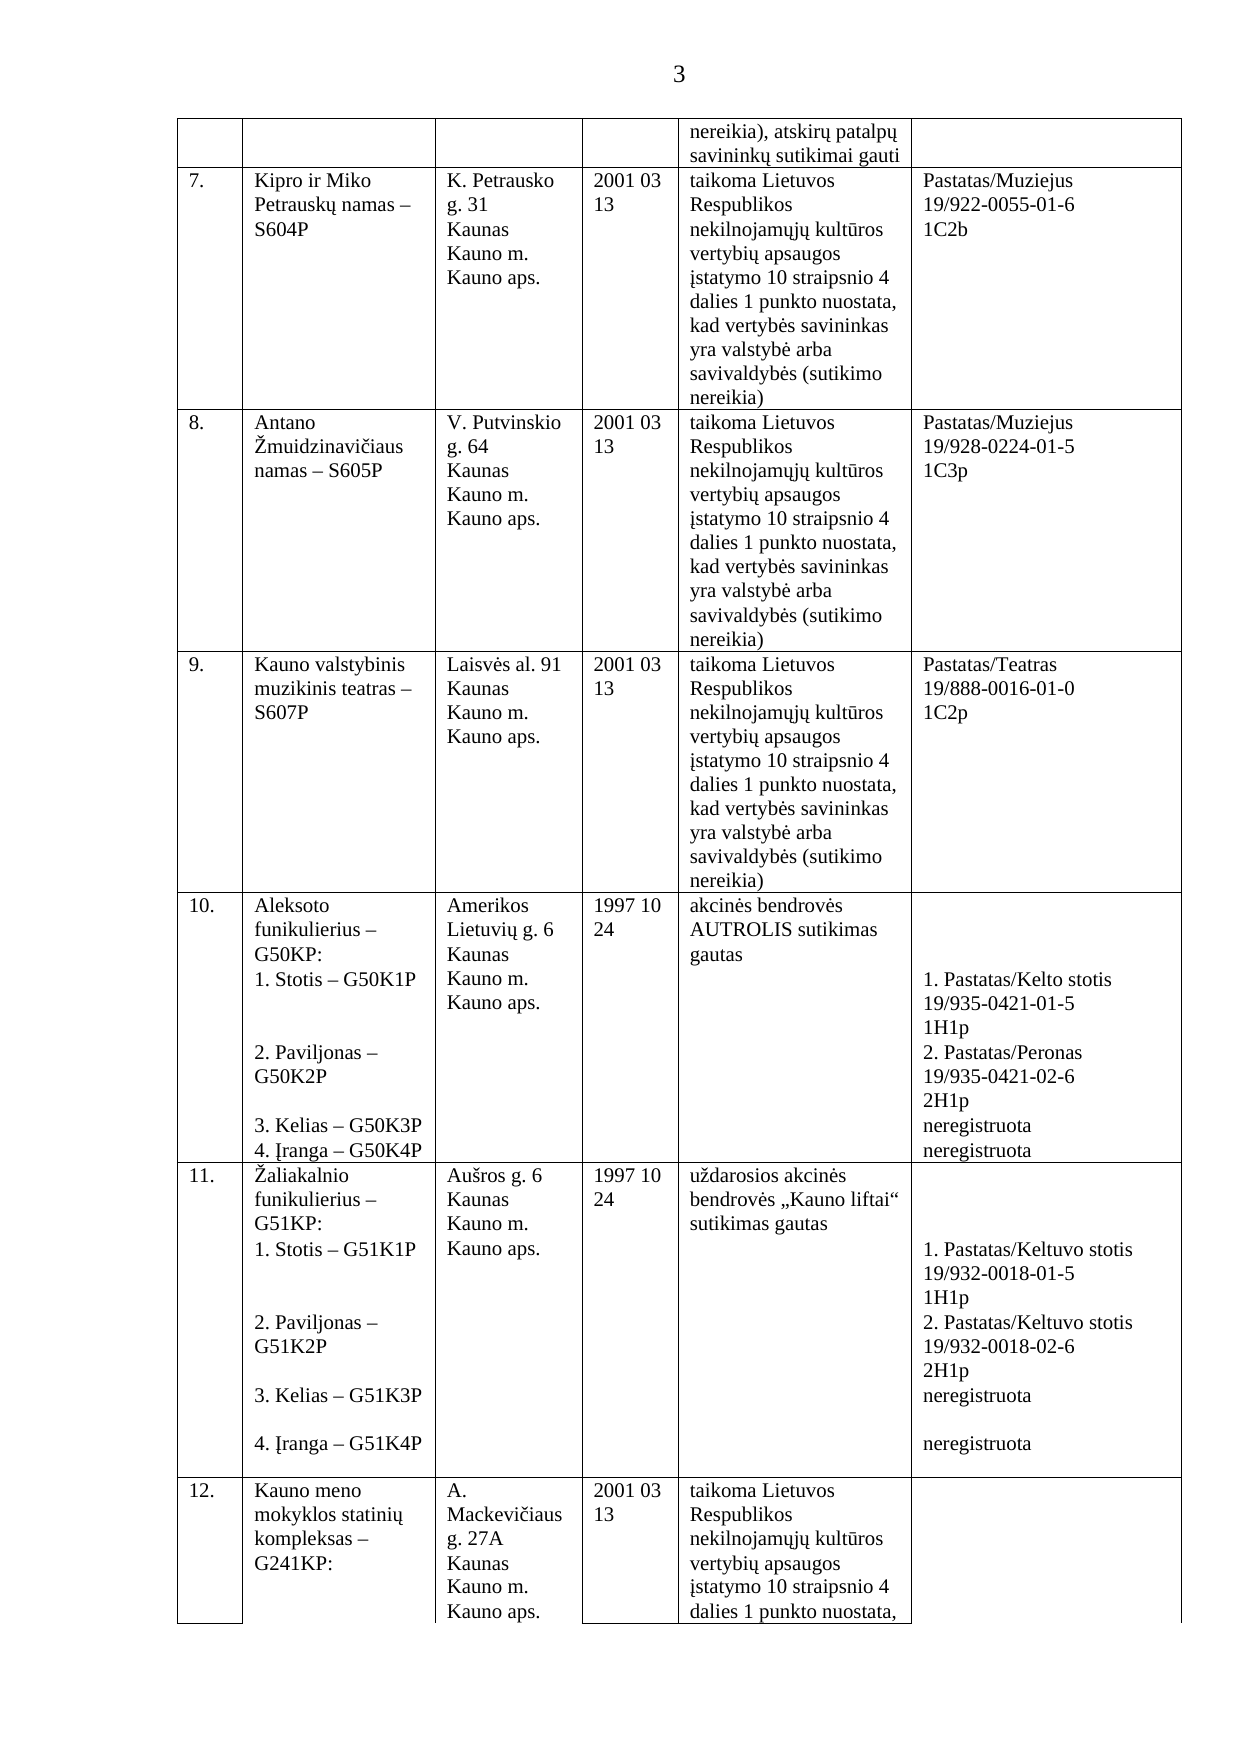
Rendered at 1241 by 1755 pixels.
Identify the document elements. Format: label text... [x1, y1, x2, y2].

table_cell taikoma Lietuvos Respublikos nekilnojamųjų kultūros vertybių apsaugos įstatymo 10 straipsnio 4 dalies 1 punkto nuostata, kad vertybės savininkas yra valstybė arba savivaldybės (sutikimo nereikia) [679, 168, 911, 409]
table_cell [583, 119, 678, 167]
table_cell 11. [178, 1163, 242, 1477]
table_cell [436, 119, 582, 167]
table_cell 1. Stotis – G50K1P [243, 966, 435, 1039]
table_cell 1. Pastatas/Kelto stotis 19/935-0421-01-5 1H1p [912, 966, 1181, 1039]
table_cell akcinės bendrovės AUTROLIS sutikimas gautas [679, 893, 911, 1162]
table_cell Antano Žmuidzinavičiaus namas – S605P [243, 410, 435, 651]
table_cell 8. [178, 410, 242, 651]
table_cell 2001 03 13 [583, 168, 678, 409]
table_cell 1997 10 24 [583, 893, 678, 1162]
table_cell Kipro ir Miko Petrauskų namas – S604P [243, 168, 435, 409]
table_cell A. Mackevičiaus g. 27A Kaunas Kauno m. Kauno aps. [436, 1478, 582, 1623]
table_cell Pastatas/Muziejus 19/928-0224-01-5 1C3p [912, 410, 1181, 651]
table_cell 2. Pastatas/Keltuvo stotis 19/932-0018-02-6 2H1p [912, 1309, 1181, 1382]
table_cell [912, 893, 1181, 966]
table_cell 4. Įranga – G51K4P [243, 1430, 435, 1477]
table_cell taikoma Lietuvos Respublikos nekilnojamųjų kultūros vertybių apsaugos įstatymo 10 straipsnio 4 dalies 1 punkto nuostata, kad vertybės savininkas yra valstybė arba savivaldybės (sutikimo nereikia) [679, 652, 911, 892]
table_cell neregistruota [912, 1430, 1181, 1477]
table_cell [912, 1163, 1181, 1235]
table_cell 3. Kelias – G51K3P [243, 1382, 435, 1429]
table_cell neregistruota [912, 1137, 1181, 1162]
table_cell 1997 10 24 [583, 1163, 678, 1477]
table_cell 3. Kelias – G50K3P [243, 1112, 435, 1137]
table_cell 2. Paviljonas – G51K2P [243, 1309, 435, 1382]
table_cell Aušros g. 6 Kaunas Kauno m. Kauno aps. [436, 1163, 582, 1477]
table_cell 2001 03 13 [583, 652, 678, 892]
table_cell [912, 1478, 1181, 1623]
table_cell [243, 119, 435, 167]
table_cell 9. [178, 652, 242, 892]
table_cell nereikia), atskirų patalpų savininkų sutikimai gauti [679, 119, 911, 167]
table_cell neregistruota [912, 1112, 1181, 1137]
table_cell 10. [178, 893, 242, 1162]
table_cell 12. [178, 1478, 242, 1623]
table_cell uždarosios akcinės bendrovės „Kauno liftai“ sutikimas gautas [679, 1163, 911, 1477]
table_cell 1. Pastatas/Keltuvo stotis 19/932-0018-01-5 1H1p [912, 1235, 1181, 1309]
table_cell 7. [178, 168, 242, 409]
table_cell Amerikos Lietuvių g. 6 Kaunas Kauno m. Kauno aps. [436, 893, 582, 1162]
table_cell neregistruota [912, 1382, 1181, 1429]
table_cell [912, 119, 1181, 167]
table_cell K. Petrausko g. 31 Kaunas Kauno m. Kauno aps. [436, 168, 582, 409]
table_cell 1. Stotis – G51K1P [243, 1235, 435, 1309]
table_cell V. Putvinskio g. 64 Kaunas Kauno m. Kauno aps. [436, 410, 582, 651]
table_cell 4. Įranga – G50K4P [243, 1137, 435, 1162]
table_cell Pastatas/Teatras 19/888-0016-01-0 1C2p [912, 652, 1181, 892]
table_cell 2001 03 13 [583, 410, 678, 651]
table_cell 2. Pastatas/Peronas 19/935-0421-02-6 2H1p [912, 1039, 1181, 1112]
table_cell Kauno meno mokyklos statinių kompleksas – G241KP: [243, 1478, 435, 1623]
table_cell Aleksoto funikulierius – G50KP: [243, 893, 435, 966]
table_cell Pastatas/Muziejus 19/922-0055-01-6 1C2b [912, 168, 1181, 409]
table_cell [178, 119, 242, 167]
table_cell Laisvės al. 91 Kaunas Kauno m. Kauno aps. [436, 652, 582, 892]
table_cell taikoma Lietuvos Respublikos nekilnojamųjų kultūros vertybių apsaugos įstatymo 10 straipsnio 4 dalies 1 punkto nuostata, [679, 1478, 911, 1623]
table_cell Kauno valstybinis muzikinis teatras – S607P [243, 652, 435, 892]
table_cell 2001 03 13 [583, 1478, 678, 1623]
table_cell taikoma Lietuvos Respublikos nekilnojamųjų kultūros vertybių apsaugos įstatymo 10 straipsnio 4 dalies 1 punkto nuostata, kad vertybės savininkas yra valstybė arba savivaldybės (sutikimo nereikia) [679, 410, 911, 651]
table_cell 2. Paviljonas – G50K2P [243, 1039, 435, 1112]
table_cell Žaliakalnio funikulierius – G51KP: [243, 1163, 435, 1235]
